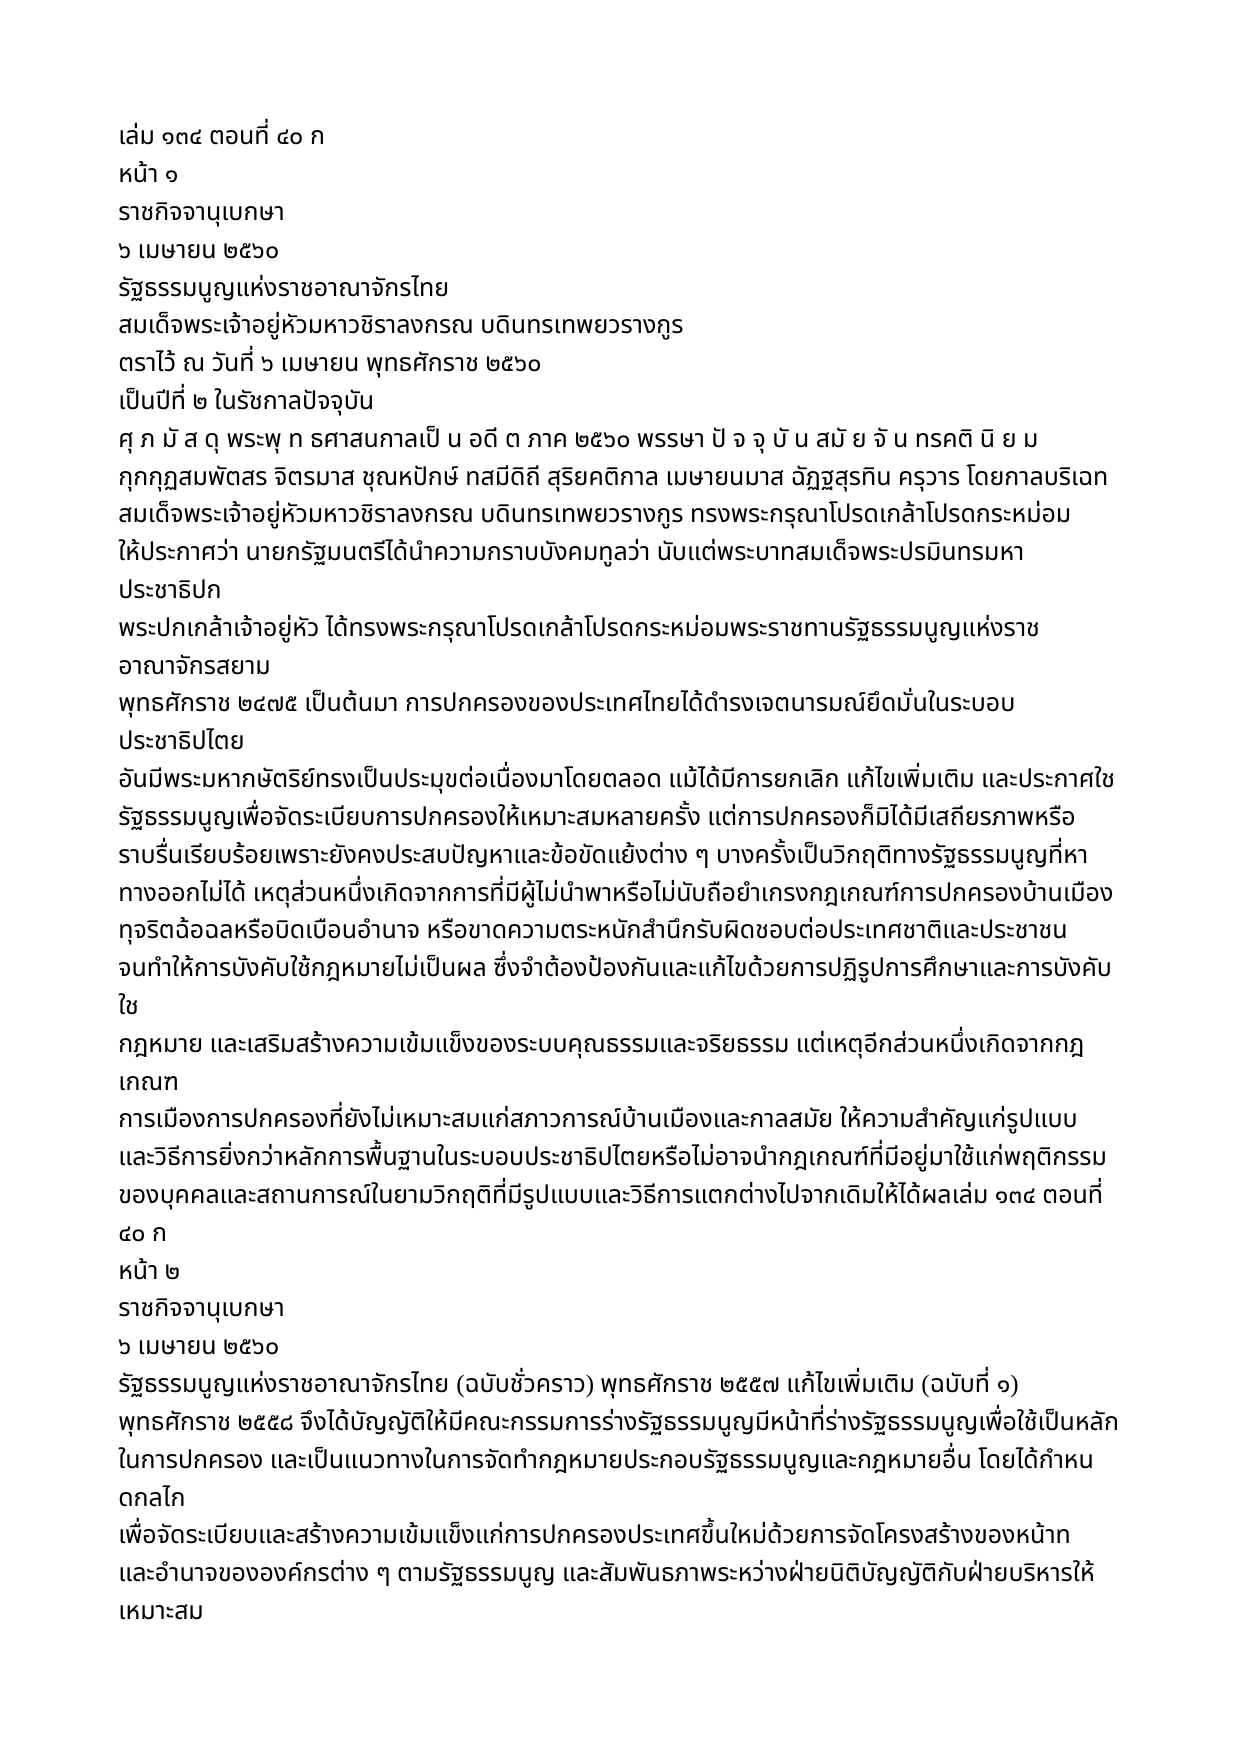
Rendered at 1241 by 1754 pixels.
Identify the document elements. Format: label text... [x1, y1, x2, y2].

text ราชกิจจานุเบกษา [118, 1290, 1122, 1328]
text เล่ม ๑๓๔ ตอนที่ ๔๐ ก [118, 118, 1122, 156]
text เพื่อจัดระเบียบและสร้างความเข้มแข็งแก่การปกครองประเทศขึ้นใหม่ด้วยการจัดโครงสร้างของหน้าท [118, 1517, 1122, 1555]
text และวิธีการยิ่งกว่าหลักการพื้นฐานในระบอบประชาธิปไตยหรือไม่อาจนํากฎเกณฑ์ที่มีอยู่มาใช้แก่พฤติกรรม [118, 1139, 1122, 1177]
text รัฐธรรมนูญเพื่อจัดระเบียบการปกครองให้เหมาะสมหลายครั้ง แต่การปกครองก็มิได้มีเสถียรภาพหรือ [118, 799, 1122, 837]
text ทุจริตฉ้อฉลหรือบิดเบือนอํานาจ หรือขาดความตระหนักสํานึกรับผิดชอบต่อประเทศชาติและประชาชน [118, 912, 1122, 950]
text ราชกิจจานุเบกษา [118, 194, 1122, 232]
text ให้ประกาศว่า นายกรัฐมนตรีได้นําความกราบบังคมทูลว่า นับแต่พระบาทสมเด็จพระปรมินทรมหาประชาธิปก [118, 534, 1122, 610]
text ทางออกไม่ได้ เหตุส่วนหนึ่งเกิดจากการที่มีผู้ไม่นําพาหรือไม่นับถือยําเกรงกฎเกณฑ์การปกครองบ้านเมือง [118, 874, 1122, 912]
text หน้า ๒ [118, 1252, 1122, 1290]
text พระปกเกล้าเจ้าอยู่หัว ได้ทรงพระกรุณาโปรดเกล้าโปรดกระหม่อมพระราชทานรัฐธรรมนูญแห่งราชอาณาจักรสยาม [118, 610, 1122, 685]
text เป็นปีที่ ๒ ในรัชกาลปัจจุบัน [118, 383, 1122, 421]
text รัฐธรรมนูญแห่งราชอาณาจักรไทย [118, 269, 1122, 307]
text พุทธศักราช ๒๔๗๕ เป็นต้นมา การปกครองของประเทศไทยได้ดํารงเจตนารมณ์ยึดมั่นในระบอบประชาธิปไตย [118, 685, 1122, 761]
text สมเด็จพระเจ้าอยู่หัวมหาวชิราลงกรณ บดินทรเทพยวรางกูร ทรงพระกรุณาโปรดเกล้าโปรดกระหม่อม [118, 496, 1122, 534]
text ในการปกครอง และเป็นแนวทางในการจัดทํากฎหมายประกอบรัฐธรรมนูญและกฎหมายอื่น โดยได้กําหนดกลไก [118, 1442, 1122, 1517]
text ๖ เมษายน ๒๕๖๐ [118, 1328, 1122, 1366]
text ราบรื่นเรียบร้อยเพราะยังคงประสบปัญหาและข้อขัดแย้งต่าง ๆ บางครั้งเป็นวิกฤติทางรัฐธรรมนูญที่หา [118, 837, 1122, 874]
text อันมีพระมหากษัตริย์ทรงเป็นประมุขต่อเนื่องมาโดยตลอด แม้ได้มีการยกเลิก แก้ไขเพิ่มเติม และประกาศใช [118, 761, 1122, 799]
text จนทําให้การบังคับใช้กฎหมายไม่เป็นผล ซึ่งจําต้องป้องกันและแก้ไขด้วยการปฏิรูปการศึกษาและการบังคับใช [118, 950, 1122, 1026]
text ตราไว้ ณ วันที่ ๖ เมษายน พุทธศักราช ๒๕๖๐ [118, 345, 1122, 383]
text และอํานาจขององค์กรต่าง ๆ ตามรัฐธรรมนูญ และสัมพันธภาพระหว่างฝ่ายนิติบัญญัติกับฝ่ายบริหารให้เหมาะสม [118, 1555, 1122, 1631]
text การเมืองการปกครองที่ยังไม่เหมาะสมแก่สภาวการณ์บ้านเมืองและกาลสมัย ให้ความสําคัญแก่รูปแบบ [118, 1101, 1122, 1139]
text พุทธศักราช ๒๕๕๘ จึงได้บัญญัติให้มีคณะกรรมการร่างรัฐธรรมนูญมีหน้าที่ร่างรัฐธรรมนูญเพื่อใช้เป็นหลัก [118, 1404, 1122, 1442]
text ศุ ภ มั ส ดุ พระพุ ท ธศาสนกาลเป็ น อดี ต ภาค ๒๕๖๐ พรรษา ปั จ จุ บั น สมั ย จั น ทรคติ นิ ย ม [118, 421, 1122, 458]
text กุกกุฏสมพัตสร จิตรมาส ชุณหปักษ์ ทสมีดิถี สุริยคติกาล เมษายนมาส ฉัฏฐสุรทิน ครุวาร โดยกาลบริเฉท [118, 458, 1122, 496]
text รัฐธรรมนูญแห่งราชอาณาจักรไทย (ฉบับชั่วคราว) พุทธศักราช ๒๕๕๗ แก้ไขเพิ่มเติม (ฉบับที่ ๑) [118, 1366, 1122, 1404]
text สมเด็จพระเจ้าอยู่หัวมหาวชิราลงกรณ บดินทรเทพยวรางกูร [118, 307, 1122, 345]
text ๖ เมษายน ๒๕๖๐ [118, 232, 1122, 269]
text ของบุคคลและสถานการณ์ในยามวิกฤติที่มีรูปแบบและวิธีการแตกต่างไปจากเดิมให้ได้ผลเล่ม ๑๓๔ ตอนที่ ๔๐ ก [118, 1177, 1122, 1252]
text กฎหมาย และเสริมสร้างความเข้มแข็งของระบบคุณธรรมและจริยธรรม แต่เหตุอีกส่วนหนึ่งเกิดจากกฎเกณฑ [118, 1026, 1122, 1101]
text หน้า ๑ [118, 156, 1122, 194]
